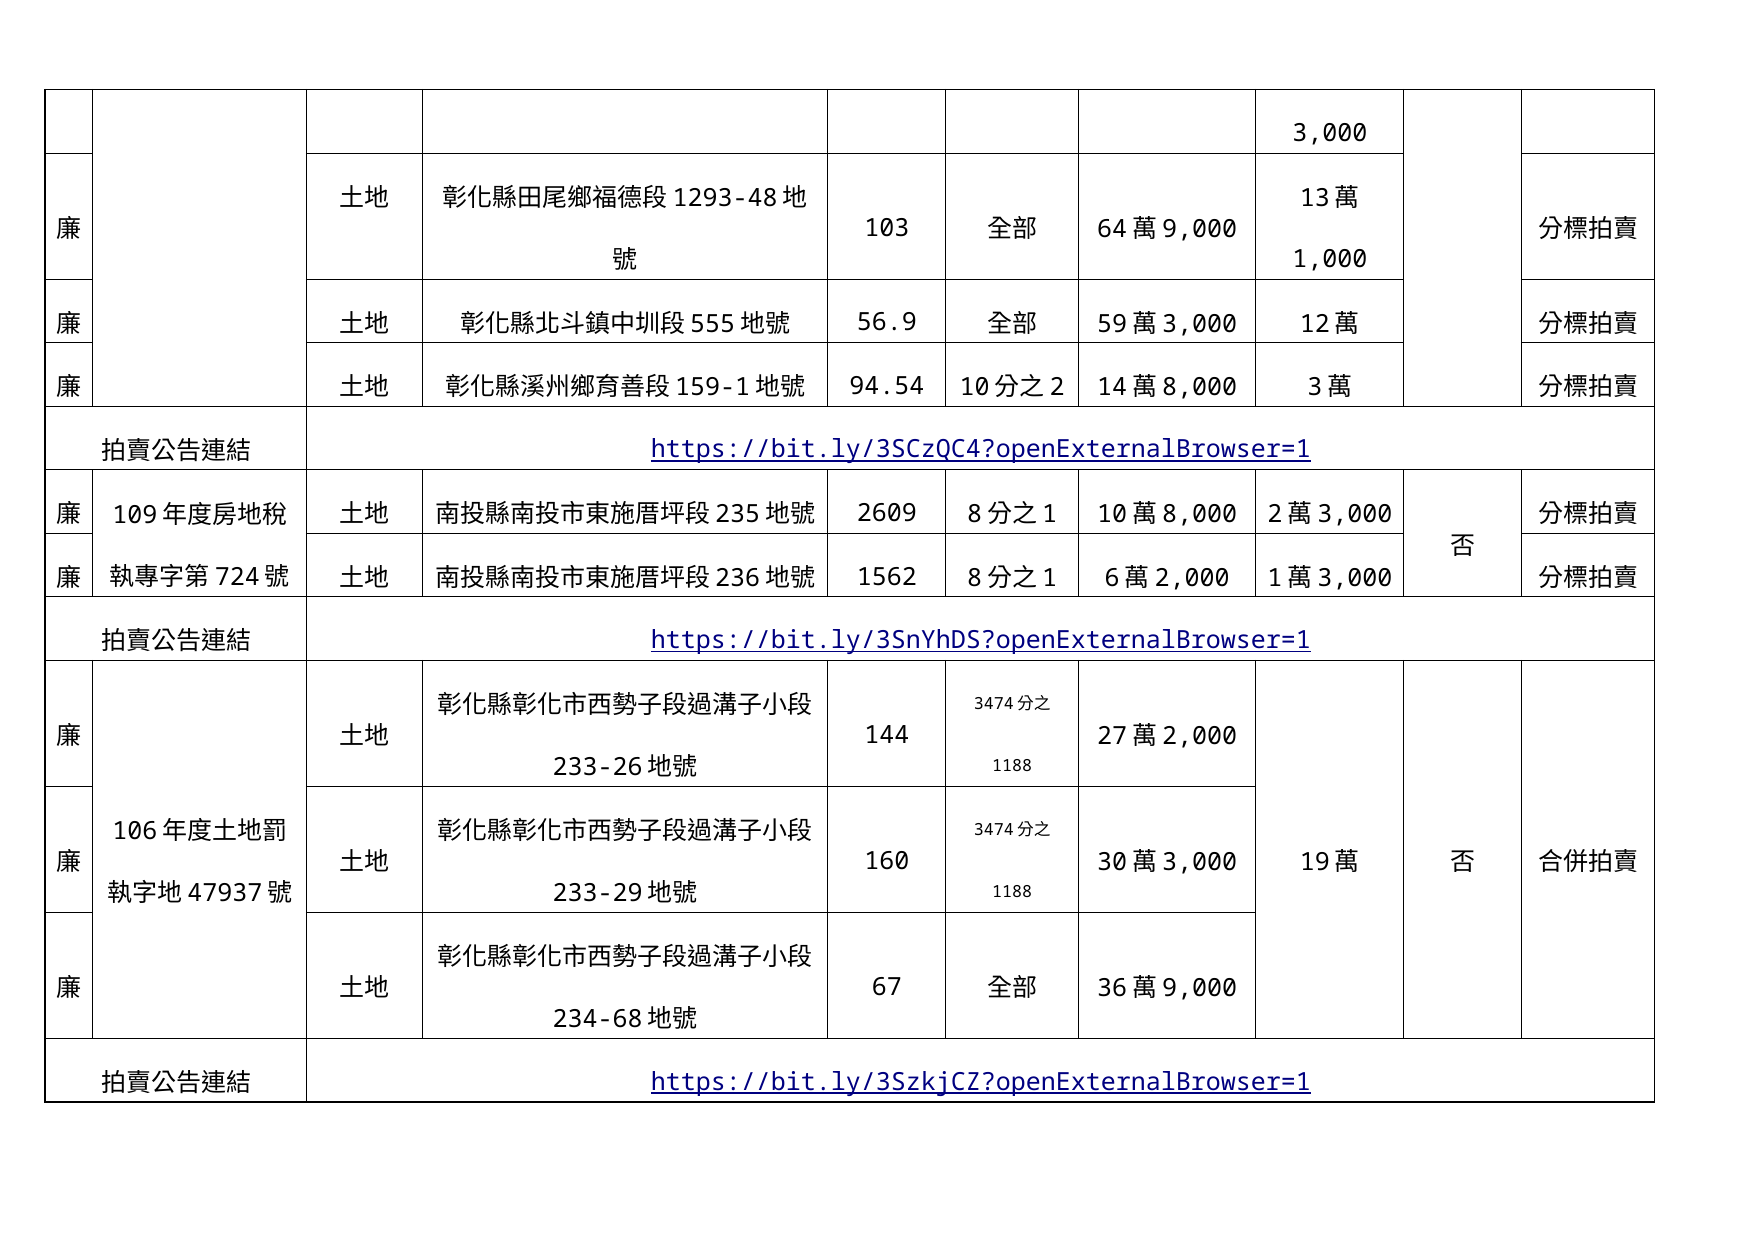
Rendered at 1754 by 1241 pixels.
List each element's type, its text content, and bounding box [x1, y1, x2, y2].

table_cell [946, 90, 1078, 152]
table_cell [46, 90, 92, 152]
table_cell 彰化縣田尾鄉福德段1293-48地號 [423, 154, 827, 278]
table_cell 144 [828, 661, 945, 786]
table_cell 全部 [946, 280, 1078, 342]
table_cell [1404, 90, 1521, 406]
table_cell 103 [828, 154, 945, 278]
table_cell 2609 [828, 470, 945, 533]
table_cell 廉 [46, 343, 92, 406]
table_cell 全部 [946, 154, 1078, 278]
table_cell 64萬9,000 [1079, 154, 1255, 278]
table_cell [1079, 90, 1255, 152]
table_cell 6萬2,000 [1079, 534, 1255, 596]
table_cell 廉 [46, 470, 92, 533]
table_cell 分標拍賣 [1522, 280, 1654, 342]
table_cell 56.9 [828, 280, 945, 342]
table_cell 109年度房地稅執專字第724號 [93, 470, 306, 596]
table_cell 59萬3,000 [1079, 280, 1255, 342]
table_cell 拍賣公告連結 [46, 407, 306, 469]
table_cell 30萬3,000 [1079, 787, 1255, 912]
table_cell https://bit.ly/3SnYhDS?openExternalBrowser=1 [307, 597, 1654, 660]
table_cell 土地 [307, 661, 422, 786]
table_cell 土地 [307, 470, 422, 533]
table_cell 36萬9,000 [1079, 913, 1255, 1038]
table_cell 3474分之1188 [946, 787, 1078, 912]
table_cell 1萬3,000 [1256, 534, 1403, 596]
table_cell 160 [828, 787, 945, 912]
table_cell 廉 [46, 661, 92, 786]
table_cell 13萬1,000 [1256, 154, 1403, 278]
table_cell 12萬 [1256, 280, 1403, 342]
table_cell 67 [828, 913, 945, 1038]
table_cell 3萬 [1256, 343, 1403, 406]
table_cell 土地 [307, 343, 422, 406]
table_cell 10萬8,000 [1079, 470, 1255, 533]
table_cell 10分之2 [946, 343, 1078, 406]
table_cell [828, 90, 945, 152]
table_cell 拍賣公告連結 [46, 597, 306, 660]
table_cell 土地 [307, 787, 422, 912]
table_cell 彰化縣彰化市西勢子段過溝子小段233-26地號 [423, 661, 827, 786]
table_cell 8分之1 [946, 534, 1078, 596]
table_cell 合併拍賣 [1522, 661, 1654, 1038]
table_cell https://bit.ly/3SCzQC4?openExternalBrowser=1 [307, 407, 1654, 469]
table_cell 廉 [46, 787, 92, 912]
table_cell 分標拍賣 [1522, 154, 1654, 278]
table_cell 分標拍賣 [1522, 470, 1654, 533]
table_cell 廉 [46, 913, 92, 1038]
table_cell 94.54 [828, 343, 945, 406]
table_cell [93, 90, 306, 406]
table_cell 否 [1404, 661, 1521, 1038]
table_cell 南投縣南投市東施厝坪段236地號 [423, 534, 827, 596]
table_cell [1522, 90, 1654, 152]
table_cell 土地 [307, 280, 422, 342]
table_cell 分標拍賣 [1522, 343, 1654, 406]
table_cell 分標拍賣 [1522, 534, 1654, 596]
table_cell [423, 90, 827, 152]
table_cell 19萬 [1256, 661, 1403, 1038]
table_cell 廉 [46, 154, 92, 278]
table_cell https://bit.ly/3SzkjCZ?openExternalBrowser=1 [307, 1039, 1654, 1101]
table_cell 2萬3,000 [1256, 470, 1403, 533]
table_cell 彰化縣彰化市西勢子段過溝子小段233-29地號 [423, 787, 827, 912]
table_cell 彰化縣北斗鎮中圳段555地號 [423, 280, 827, 342]
table_cell 106年度土地罰執字地47937號 [93, 661, 306, 1038]
table_cell 3,000 [1256, 90, 1403, 152]
table_cell 拍賣公告連結 [46, 1039, 306, 1101]
table_cell 14萬8,000 [1079, 343, 1255, 406]
table_cell [307, 90, 422, 152]
table_cell 1562 [828, 534, 945, 596]
table_cell 否 [1404, 470, 1521, 596]
table_cell 廉 [46, 534, 92, 596]
table_cell 全部 [946, 913, 1078, 1038]
table_cell 廉 [46, 280, 92, 342]
table_cell 南投縣南投市東施厝坪段235地號 [423, 470, 827, 533]
table_cell 土地 [307, 534, 422, 596]
table_cell 彰化縣溪州鄉育善段159-1地號 [423, 343, 827, 406]
table_cell 彰化縣彰化市西勢子段過溝子小段234-68地號 [423, 913, 827, 1038]
table_cell 3474分之1188 [946, 661, 1078, 786]
table_cell 土地 [307, 913, 422, 1038]
table_cell 27萬2,000 [1079, 661, 1255, 786]
table_cell 土地 [307, 154, 422, 278]
table_cell 8分之1 [946, 470, 1078, 533]
